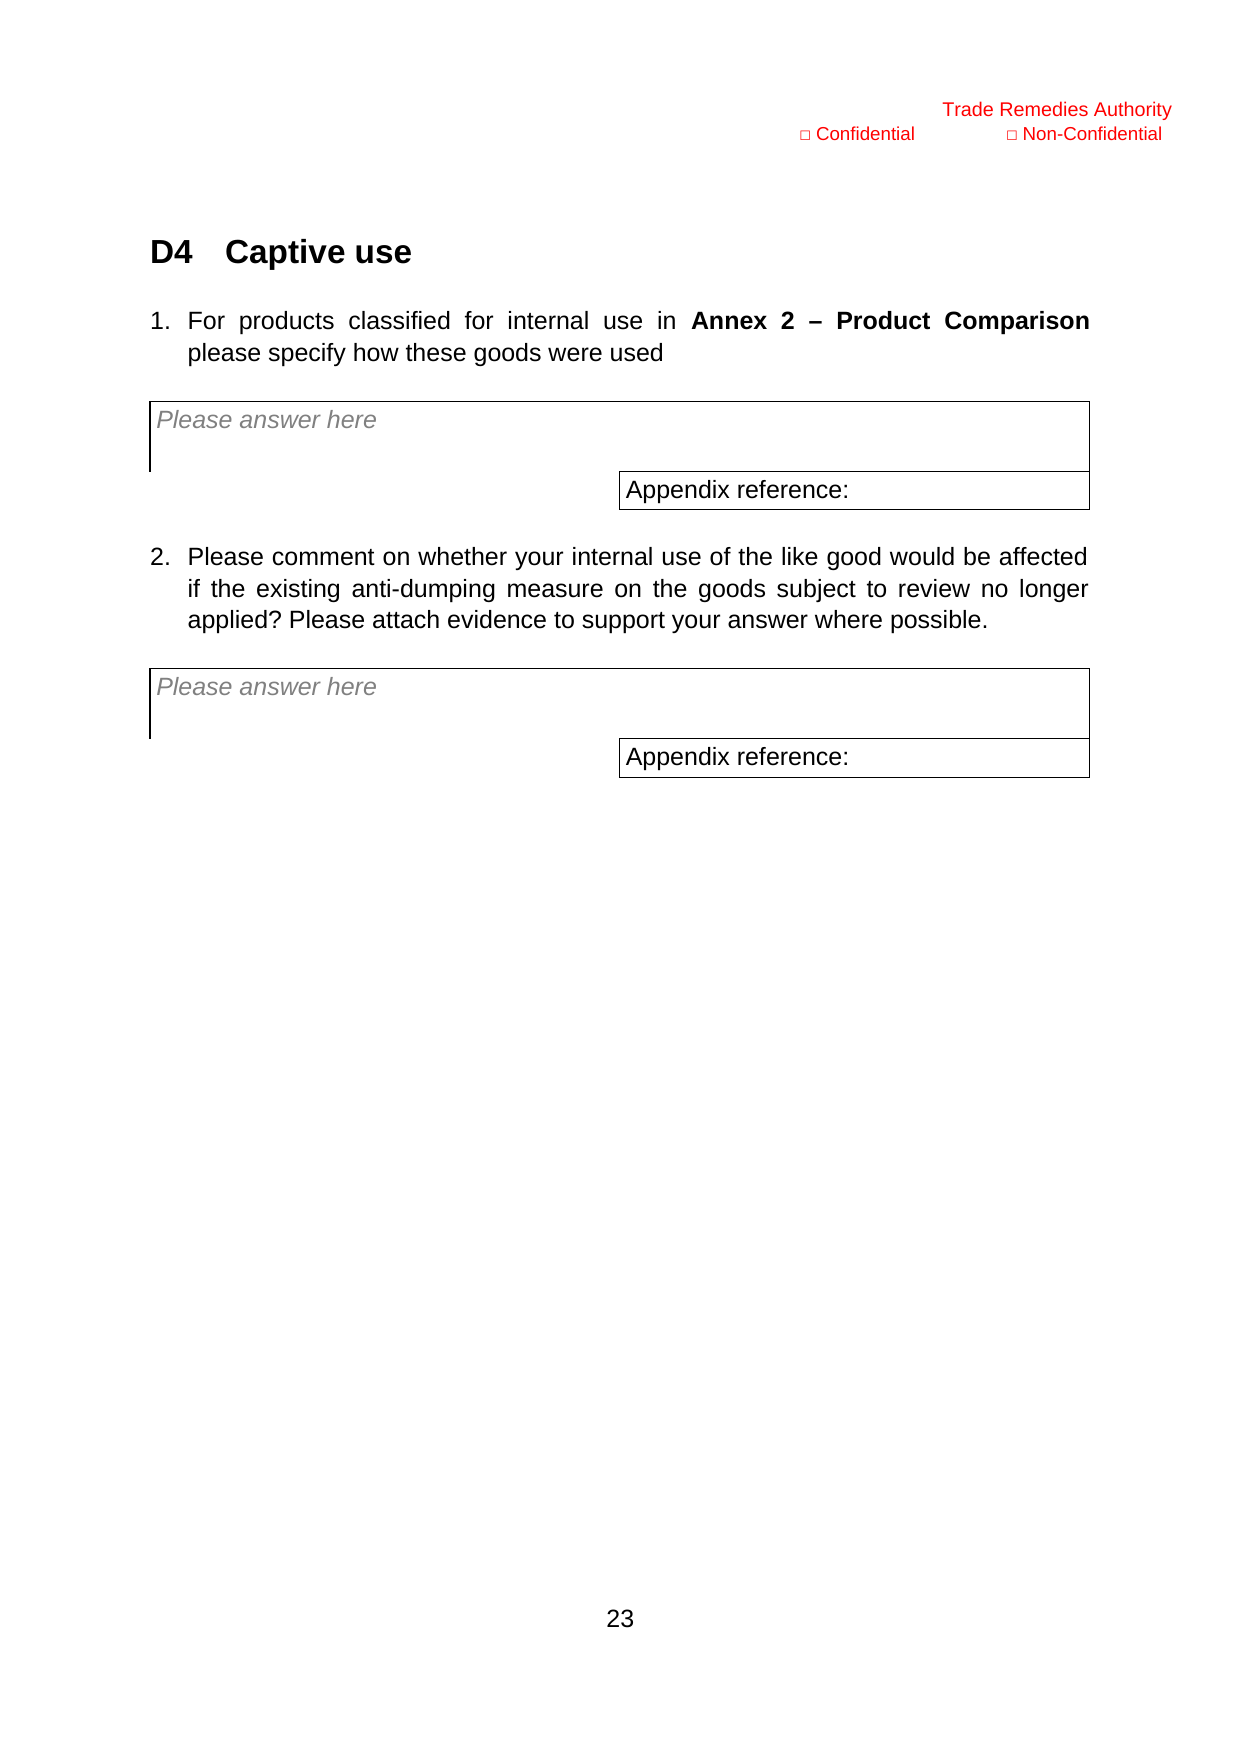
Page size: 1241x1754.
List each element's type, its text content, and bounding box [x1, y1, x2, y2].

list For products classified for internal use in Annex 2 – Product Comparison please specify how these goods were used [150, 306, 1090, 367]
table_cell [150, 739, 619, 777]
table_cell Appendix reference: [620, 472, 1089, 509]
list Please comment on whether your internal use of the like good would be affected if the existing anti-dumping measure on the goods subject to review no longer applied? Please attach evidence to support your answer where possible. [150, 542, 1090, 634]
table_header Please answer here [151, 669, 1089, 738]
table_header Please answer here [151, 402, 1089, 471]
table_cell [150, 472, 619, 509]
subtitle D4 Captive use [150, 232, 1090, 271]
table_cell Appendix reference: [620, 739, 1089, 777]
